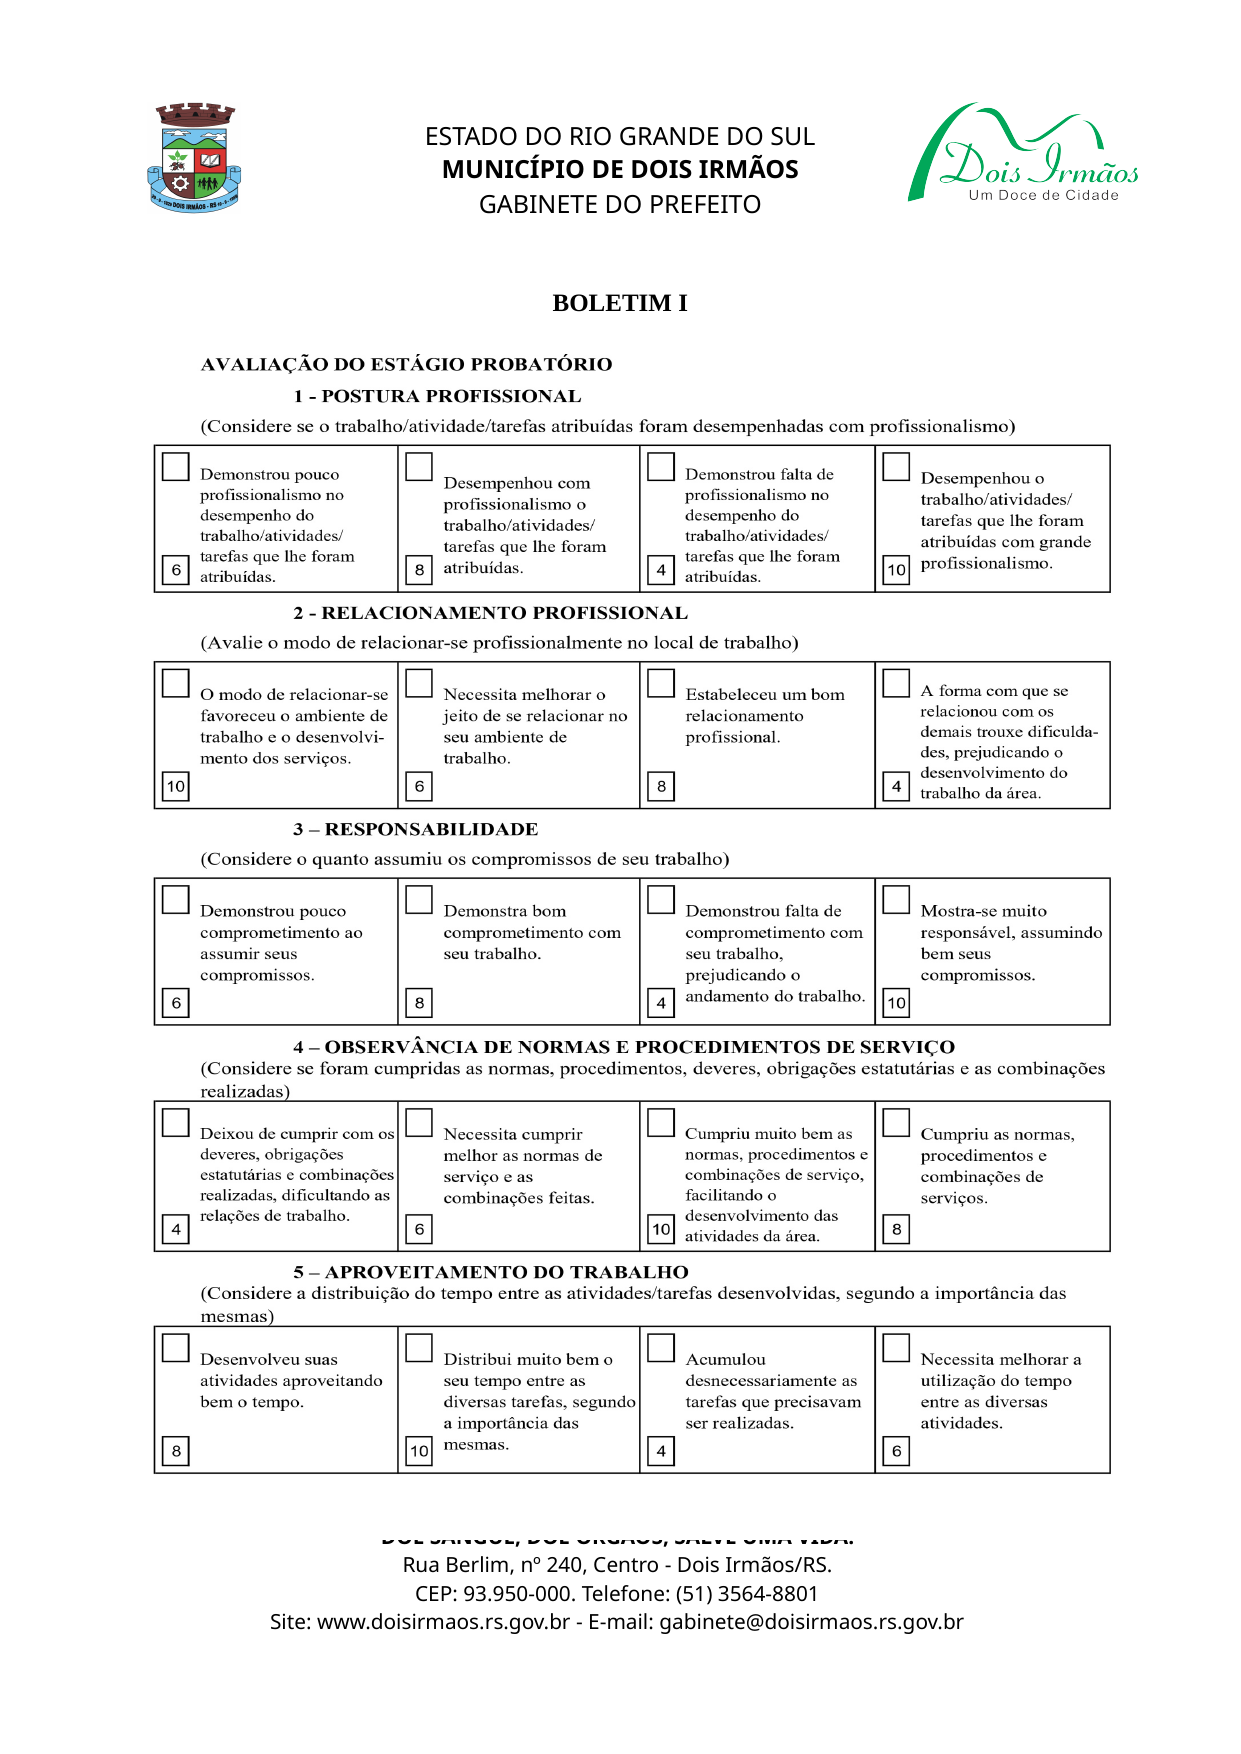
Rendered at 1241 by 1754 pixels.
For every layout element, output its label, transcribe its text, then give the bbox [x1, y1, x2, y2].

picture [119, 354, 1145, 1540]
picture [147, 102, 242, 214]
picture [907, 102, 1138, 202]
text BOLETIM I [118, 288, 1122, 317]
